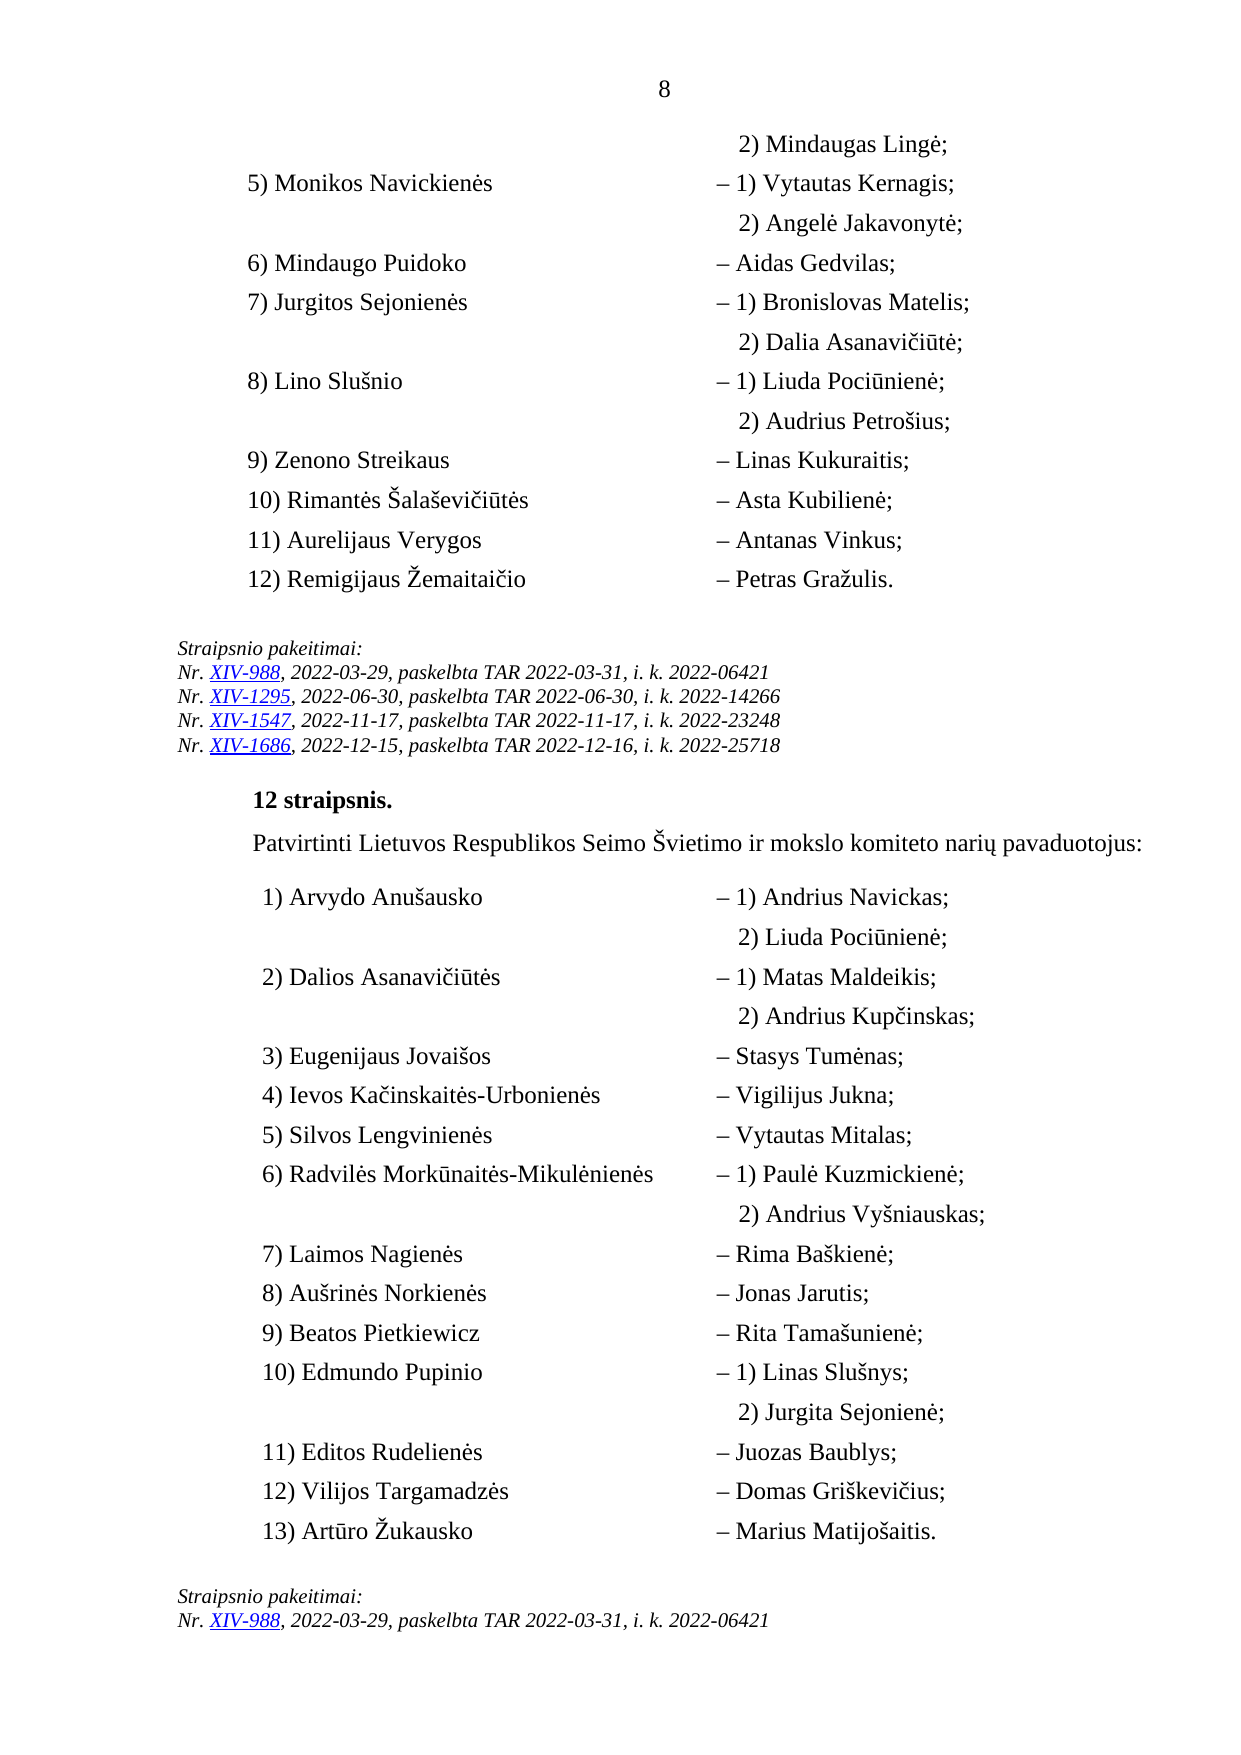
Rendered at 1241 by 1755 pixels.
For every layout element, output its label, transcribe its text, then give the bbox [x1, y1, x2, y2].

table_cell – Antanas Vinkus; [691, 514, 1151, 553]
table_header 1) Arvydo Anušausko [236, 872, 691, 951]
text Straipsnio pakeitimai: [177, 1584, 1152, 1608]
table_cell – Linas Kukuraitis; [691, 435, 1151, 474]
text Nr. XIV-1686, 2022-12-15, paskelbta TAR 2022-12-16, i. k. 2022-25718 [177, 732, 1152, 757]
table_cell 6) Mindaugo Puidoko [236, 237, 691, 276]
table_header – 1) Andrius Navickas; 2) Liuda Pociūnienė; [691, 872, 1151, 951]
table_cell – 1) Matas Maldeikis; 2) Andrius Kupčinskas; [691, 951, 1151, 1030]
table_cell – Vytautas Mitalas; [691, 1109, 1151, 1149]
text Nr. XIV-1295, 2022-06-30, paskelbta TAR 2022-06-30, i. k. 2022-14266 [177, 684, 1152, 708]
table_cell – Rita Tamašunienė; [691, 1307, 1151, 1347]
table_cell 2) Mindaugas Lingė; [691, 118, 1151, 158]
table_cell 12) Vilijos Targamadzės [236, 1465, 691, 1505]
table_cell – Stasys Tumėnas; [691, 1030, 1151, 1069]
table_cell 13) Artūro Žukausko [236, 1505, 691, 1544]
table_cell – Rima Baškienė; [691, 1228, 1151, 1267]
table_cell 9) Beatos Pietkiewicz [236, 1307, 691, 1347]
table_cell 10) Edmundo Pupinio [236, 1347, 691, 1426]
table_cell – Vigilijus Jukna; [691, 1070, 1151, 1109]
table_cell 6) Radvilės Morkūnaitės-Mikulėnienės [236, 1149, 691, 1228]
table_cell 2) Dalios Asanavičiūtės [236, 951, 691, 1030]
table_cell 12) Remigijaus Žemaitaičio [236, 554, 691, 593]
table_cell 8) Lino Slušnio [236, 356, 691, 435]
text 12 straipsnis. [177, 785, 1152, 814]
table_cell [236, 118, 691, 158]
text Nr. XIV-988, 2022-03-29, paskelbta TAR 2022-03-31, i. k. 2022-06421 [177, 660, 1152, 684]
table_cell 7) Jurgitos Sejonienės [236, 276, 691, 356]
table_cell 5) Monikos Navickienės [236, 158, 691, 237]
text Nr. XIV-988, 2022-03-29, paskelbta TAR 2022-03-31, i. k. 2022-06421 [177, 1608, 1152, 1632]
table_cell – Asta Kubilienė; [691, 474, 1151, 514]
table_cell – 1) Bronislovas Matelis; 2) Dalia Asanavičiūtė; [691, 276, 1151, 356]
table_cell – 1) Vytautas Kernagis; 2) Angelė Jakavonytė; [691, 158, 1151, 237]
table_cell – Domas Griškevičius; [691, 1465, 1151, 1505]
text Patvirtinti Lietuvos Respublikos Seimo Švietimo ir mokslo komiteto narių pavaduotojus: [177, 828, 1152, 857]
table_cell – 1) Linas Slušnys; 2) Jurgita Sejonienė; [691, 1347, 1151, 1426]
table_cell 4) Ievos Kačinskaitės-Urbonienės [236, 1070, 691, 1109]
table_cell 8) Aušrinės Norkienės [236, 1268, 691, 1307]
table_cell 10) Rimantės Šalaševičiūtės [236, 474, 691, 514]
table_cell – 1) Paulė Kuzmickienė; 2) Andrius Vyšniauskas; [691, 1149, 1151, 1228]
table_cell – 1) Liuda Pociūnienė; 2) Audrius Petrošius; [691, 356, 1151, 435]
text Nr. XIV-1547, 2022-11-17, paskelbta TAR 2022-11-17, i. k. 2022-23248 [177, 708, 1152, 732]
text Straipsnio pakeitimai: [177, 636, 1152, 660]
table_cell – Jonas Jarutis; [691, 1268, 1151, 1307]
table_cell – Petras Gražulis. [691, 554, 1151, 593]
table_cell 3) Eugenijaus Jovaišos [236, 1030, 691, 1069]
table_cell – Aidas Gedvilas; [691, 237, 1151, 276]
table_cell 7) Laimos Nagienės [236, 1228, 691, 1267]
table_cell 11) Aurelijaus Verygos [236, 514, 691, 553]
table_cell – Juozas Baublys; [691, 1426, 1151, 1465]
table_cell – Marius Matijošaitis. [691, 1505, 1151, 1544]
table_cell 5) Silvos Lengvinienės [236, 1109, 691, 1149]
table_cell 11) Editos Rudelienės [236, 1426, 691, 1465]
table_cell 9) Zenono Streikaus [236, 435, 691, 474]
